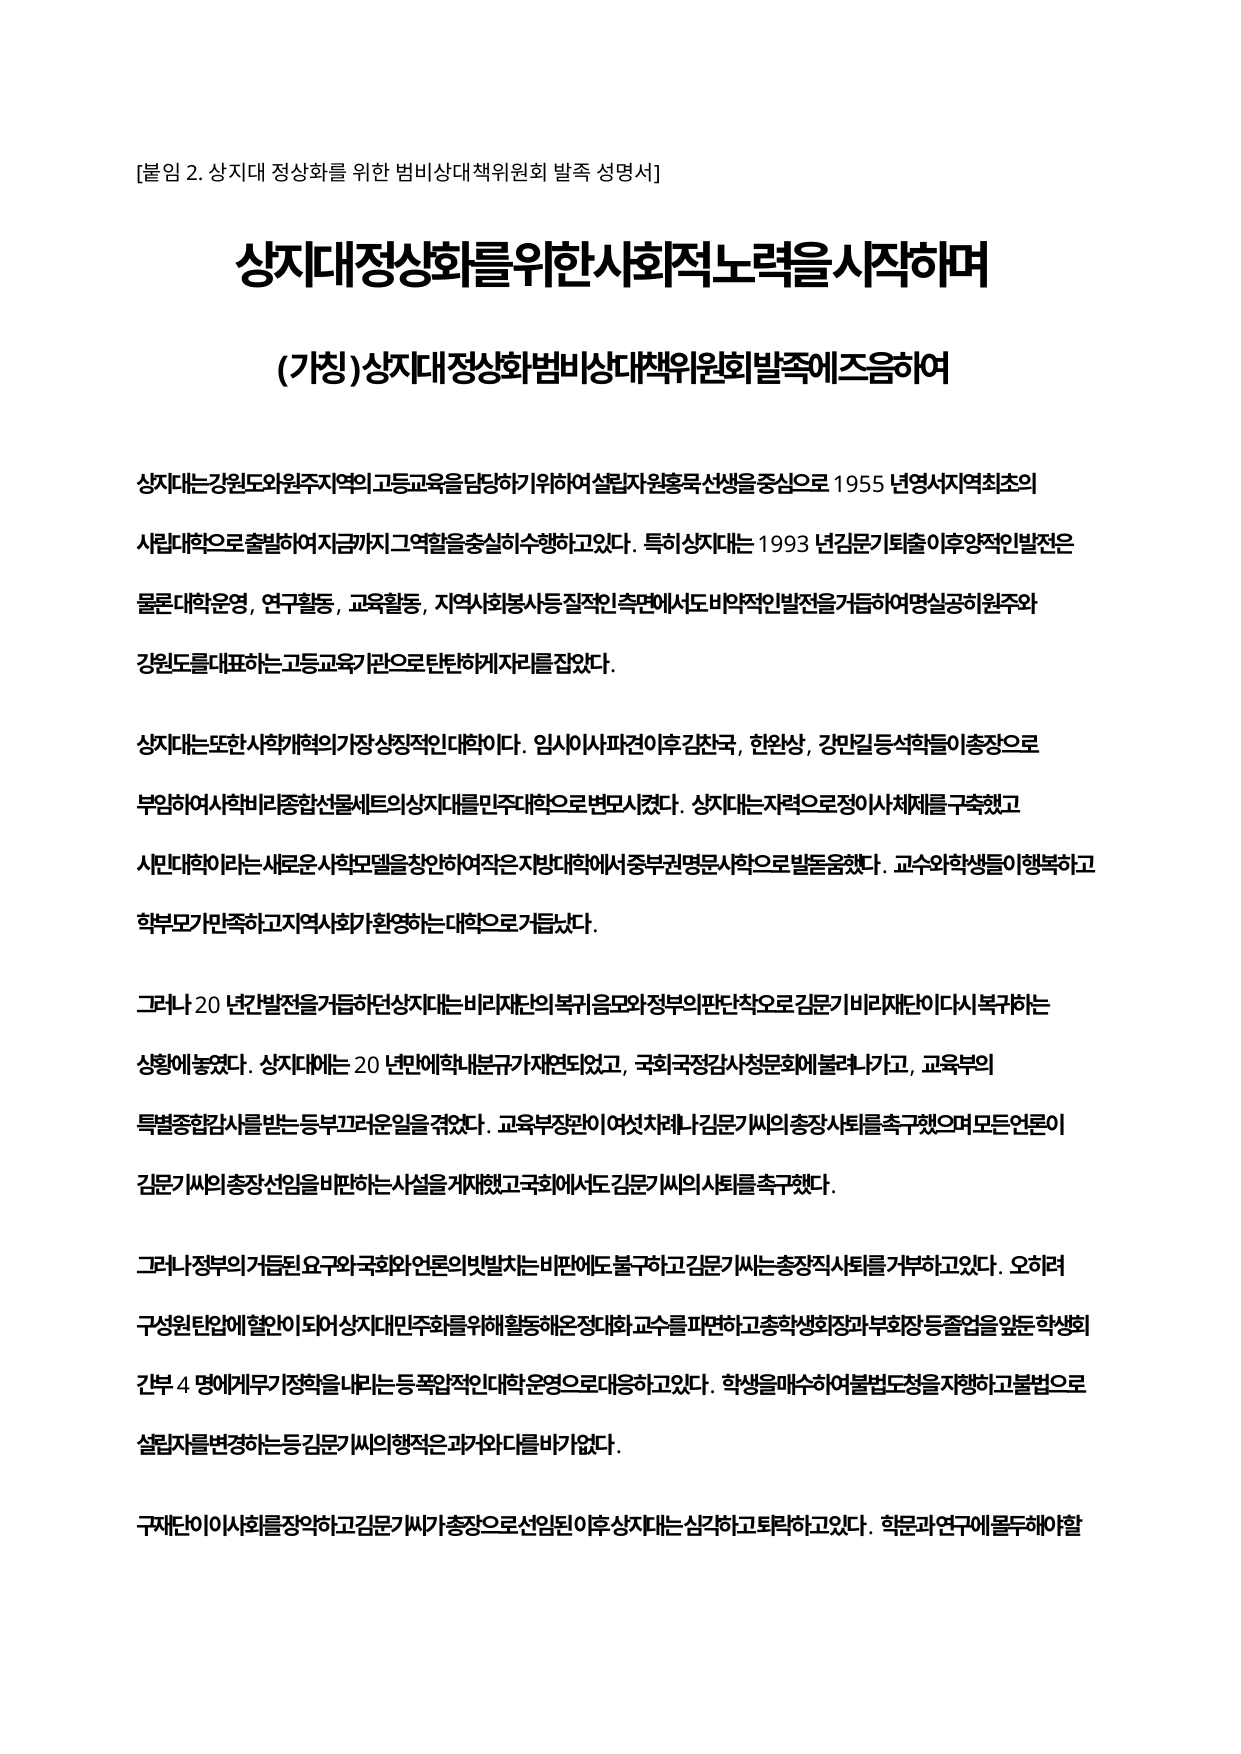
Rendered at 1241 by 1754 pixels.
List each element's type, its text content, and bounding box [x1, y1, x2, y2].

text [붙임 2. 상지대 정상화를 위한 범비상대책위원회 발족 성명서] [136, 156, 1098, 187]
text 상지대는 또한 사학개혁의 가장 상징적인 대학이다. 임시이사 파견 이후 김찬국, 한완상, 강만길 등 석학들이 총장으로 부임하여 사학비리종합선물세트의 상지대를 민주대학으로 변모시켰다. 상지대는 자력으로 정이사 체제를 구축했고 시민대학이라는 새로운 사학모델을 창안하여 작은 지방대학에서 중부권 명문사학으로 발돋움했다. 교수와 학생들이 행복하고 학부모가 만족하고 지역사회가 환영하는 대학으로 거듭났다. [136, 727, 1098, 940]
text 구재단이 이사회를 장악하고 김문기씨가 총장으로 선임된 이후 상지대는 심각하고 퇴락하고 있다. 학문과 연구에 몰두해야 할 [136, 1508, 1098, 1541]
text 상지대 정상화를 위한 사회적 노력을 시작하며 [136, 225, 1098, 297]
text (가칭)상지대 정상화 범비상대책위원회 발족에 즈음하여 [136, 341, 1098, 392]
text 그러나 20년간 발전을 거듭하던 상지대는 비리재단의 복귀 음모와 정부의 판단 착오로 김문기 비리재단이 다시 복귀하는 상황에 놓였다. 상지대에는 20년만에 학내분규가 재연되었고, 국회 국정감사 청문회에 불려나가고, 교육부의 특별종합감사를 받는 등 부끄러운 일을 겪었다. 교육부장관이 여섯 차례나 김문기씨의 총장 사퇴를 촉구했으며 모든 언론이 김문기씨의 총장 선임을 비판하는 사설을 게재했고 국회에서도 김문기씨의 사퇴를 촉구했다. [136, 987, 1098, 1200]
text 상지대는 강원도와 원주지역의 고등교육을 담당하기 위하여 설립자 원홍묵 선생을 중심으로 1955년 영서지역 최초의 사립대학으로 출발하여 지금까지 그 역할을 충실히 수행하고 있다. 특히 상지대는 1993년 김문기 퇴출 이후 양적인 발전은 물론 대학 운영, 연구활동, 교육활동, 지역사회봉사 등 질적인 측면에서도 비약적인 발전을 거듭하여 명실공히 원주와 강원도를 대표하는 고등교육기관으로 탄탄하게 자리를 잡았다. [136, 466, 1098, 679]
text 그러나 정부의 거듭된 요구와 국회와 언론의 빗발치는 비판에도 불구하고 김문기씨는 총장직 사퇴를 거부하고 있다. 오히려 구성원 탄압에 혈안이 되어 상지대 민주화를 위해 활동해온 정대화 교수를 파면하고 총학생회장과 부회장 등 졸업을 앞둔 학생회 간부 4명에게 무기정학을 내리는 등 폭압적인 대학 운영으로 대응하고 있다. 학생을 매수하여 불법도청을 자행하고 불법으로 설립자를 변경하는 등 김문기씨의 행적은 과거와 다를 바가 없다. [136, 1248, 1098, 1461]
